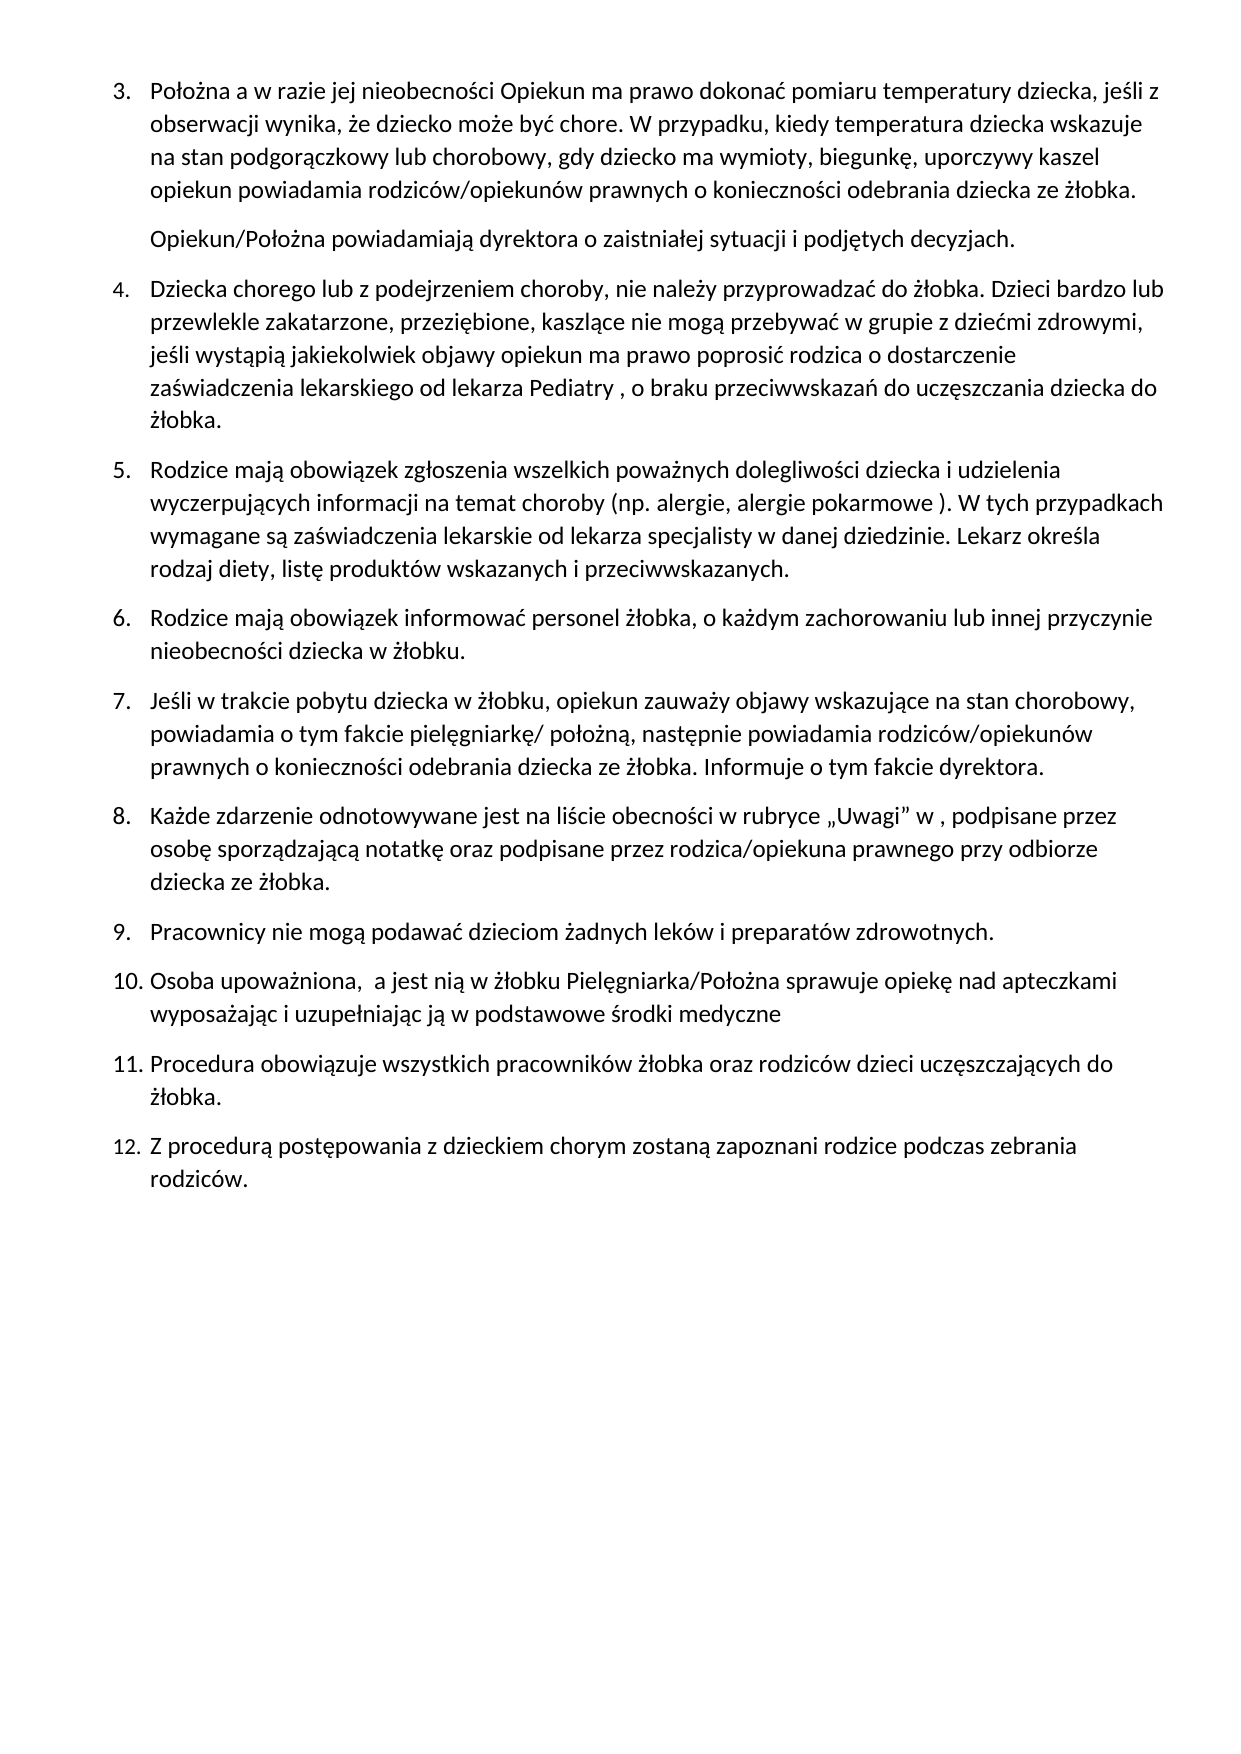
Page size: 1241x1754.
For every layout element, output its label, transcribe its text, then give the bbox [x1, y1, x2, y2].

list Pracownicy nie mogą podawać dzieciom żadnych leków i preparatów zdrowotnych. [112, 916, 1165, 946]
list Procedura obowiązuje wszystkich pracowników żłobka oraz rodziców dzieci uczęszczających do żłobka. [112, 1048, 1165, 1111]
list Dziecka chorego lub z podejrzeniem choroby, nie należy przyprowadzać do żłobka. Dzieci bardzo lub przewlekle zakatarzone, przeziębione, kaszlące nie mogą przebywać w grupie z dziećmi zdrowymi, jeśli wystąpią jakiekolwiek objawy opiekun ma prawo poprosić rodzica o dostarczenie zaświadczenia lekarskiego od lekarza Pediatry , o braku przeciwwskazań do uczęszczania dziecka do żłobka. [112, 273, 1165, 435]
list Z procedurą postępowania z dzieckiem chorym zostaną zapoznani rodzice podczas zebrania rodziców. [112, 1130, 1165, 1257]
list Rodzice mają obowiązek zgłoszenia wszelkich poważnych dolegliwości dziecka i udzielenia wyczerpujących informacji na temat choroby (np. alergie, alergie pokarmowe ). W tych przypadkach wymagane są zaświadczenia lekarskie od lekarza specjalisty w danej dziedzinie. Lekarz określa rodzaj diety, listę produktów wskazanych i przeciwwskazanych. [112, 454, 1165, 583]
list Rodzice mają obowiązek informować personel żłobka, o każdym zachorowaniu lub innej przyczynie nieobecności dziecka w żłobku. [112, 602, 1165, 666]
list Jeśli w trakcie pobytu dziecka w żłobku, opiekun zauważy objawy wskazujące na stan chorobowy, powiadamia o tym fakcie pielęgniarkę/ położną, następnie powiadamia rodziców/opiekunów prawnych o konieczności odebrania dziecka ze żłobka. Informuje o tym fakcie dyrektora. [112, 685, 1165, 781]
list Opiekun/Położna powiadamiają dyrektora o zaistniałej sytuacji i podjętych decyzjach. [112, 223, 1165, 254]
list Każde zdarzenie odnotowywane jest na liście obecności w rubryce „Uwagi” w , podpisane przez osobę sporządzającą notatkę oraz podpisane przez rodzica/opiekuna prawnego przy odbiorze dziecka ze żłobka. [112, 800, 1165, 897]
list Położna a w razie jej nieobecności Opiekun ma prawo dokonać pomiaru temperatury dziecka, jeśli z obserwacji wynika, że dziecko może być chore. W przypadku, kiedy temperatura dziecka wskazuje na stan podgorączkowy lub chorobowy, gdy dziecko ma wymioty, biegunkę, uporczywy kaszel opiekun powiadamia rodziców/opiekunów prawnych o konieczności odebrania dziecka ze żłobka. [112, 75, 1165, 204]
list Osoba upoważniona, a jest nią w żłobku Pielęgniarka/Położna sprawuje opiekę nad apteczkami wyposażając i uzupełniając ją w podstawowe środki medyczne [112, 965, 1165, 1029]
